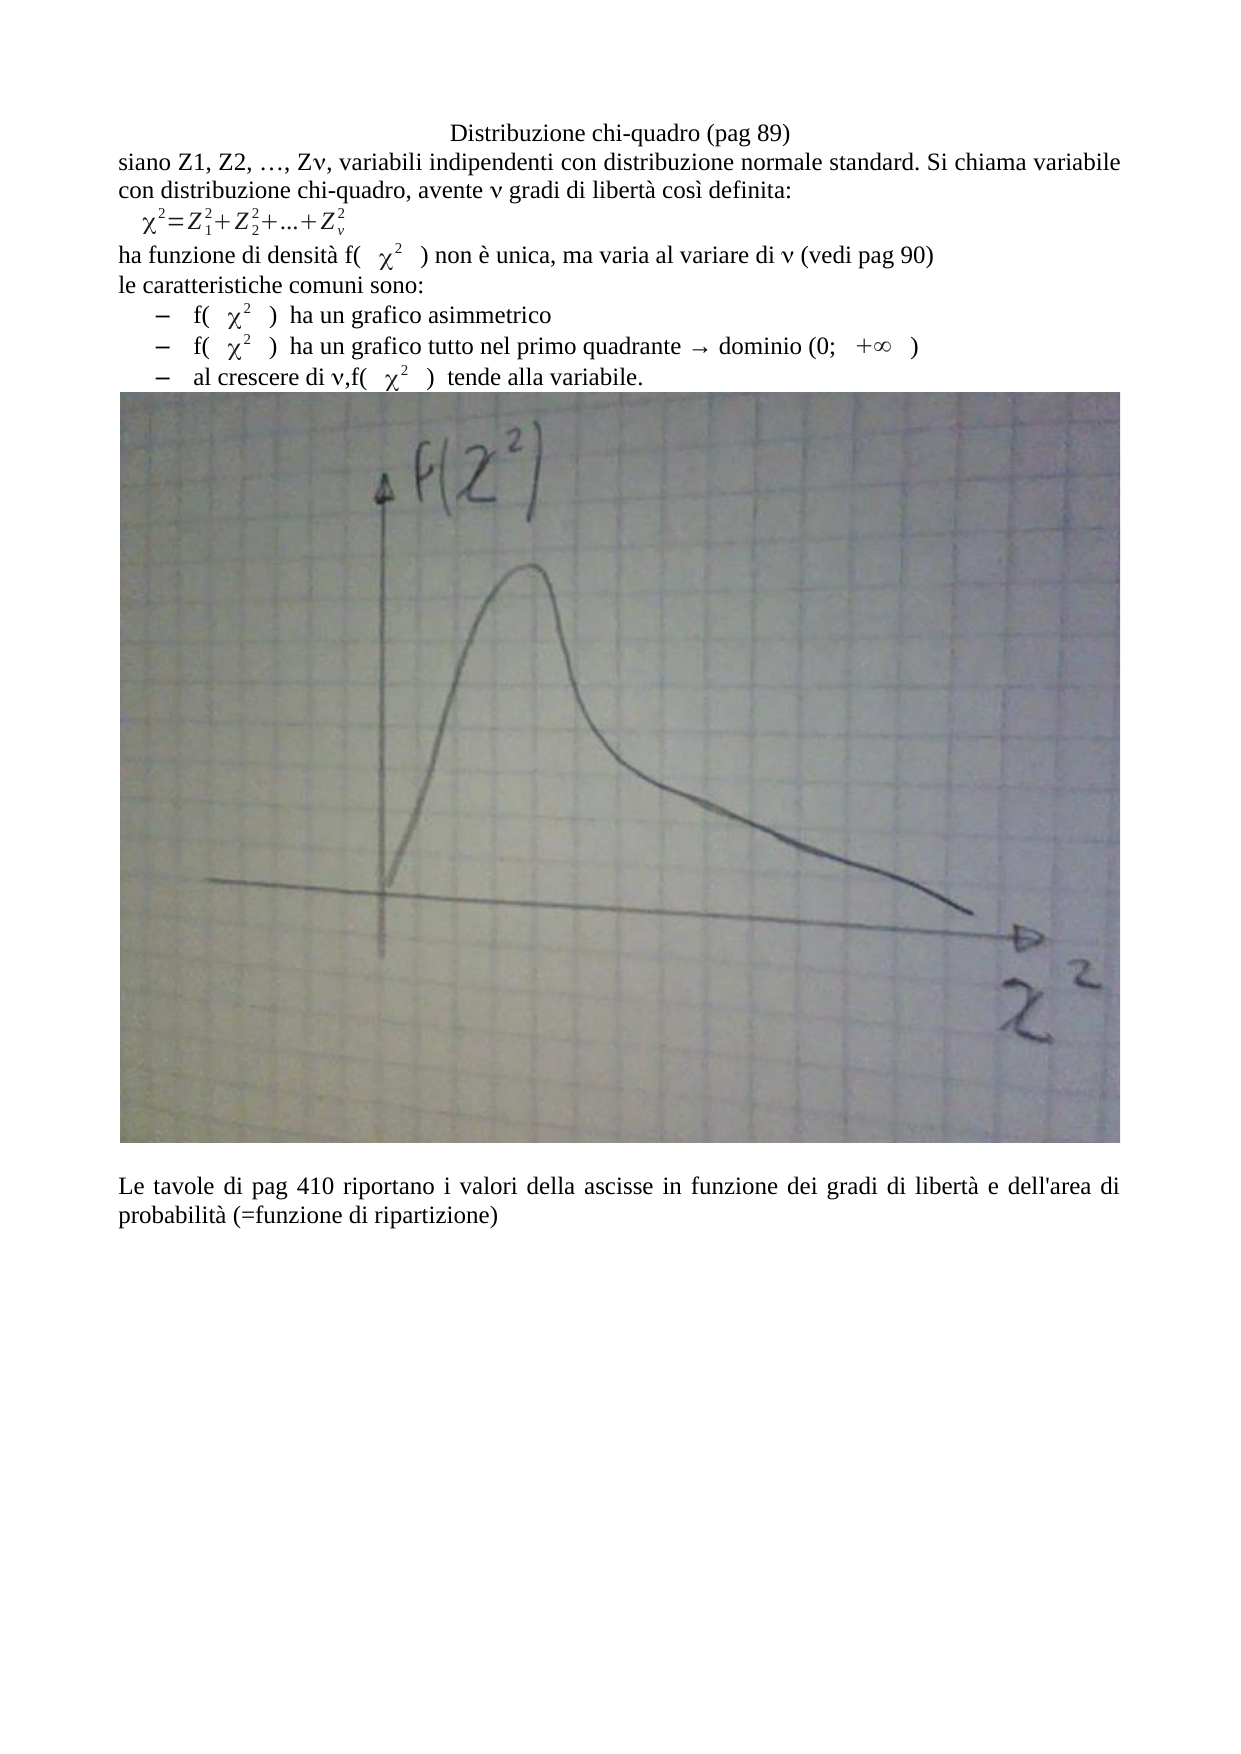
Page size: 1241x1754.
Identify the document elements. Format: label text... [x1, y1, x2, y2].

text ha funzione di densità f() non è unica, ma varia al variare di n (vedi pag 90) [118, 239, 1122, 270]
text Le tavole di pag 410 riportano i valori della ascisse in funzione dei gradi di libertà e dell'area di probabilità (=funzione di ripartizione) [118, 1171, 1122, 1229]
list al crescere di n,f() tende alla variabile. [156, 361, 1122, 392]
text le caratteristiche comuni sono: [118, 270, 1122, 299]
list f() ha un grafico tutto nel primo quadrante → dominio (0;) [156, 330, 1122, 361]
picture [120, 392, 1121, 1143]
text siano Z1, Z2, …, Zn, variabili indipendenti con distribuzione normale standard. Si chiama variabile con distribuzione chi-quadro, avente n gradi di libertà così definita: [118, 147, 1122, 204]
list f() ha un grafico asimmetrico [156, 299, 1122, 330]
text Distribuzione chi-quadro (pag 89) [118, 118, 1122, 147]
